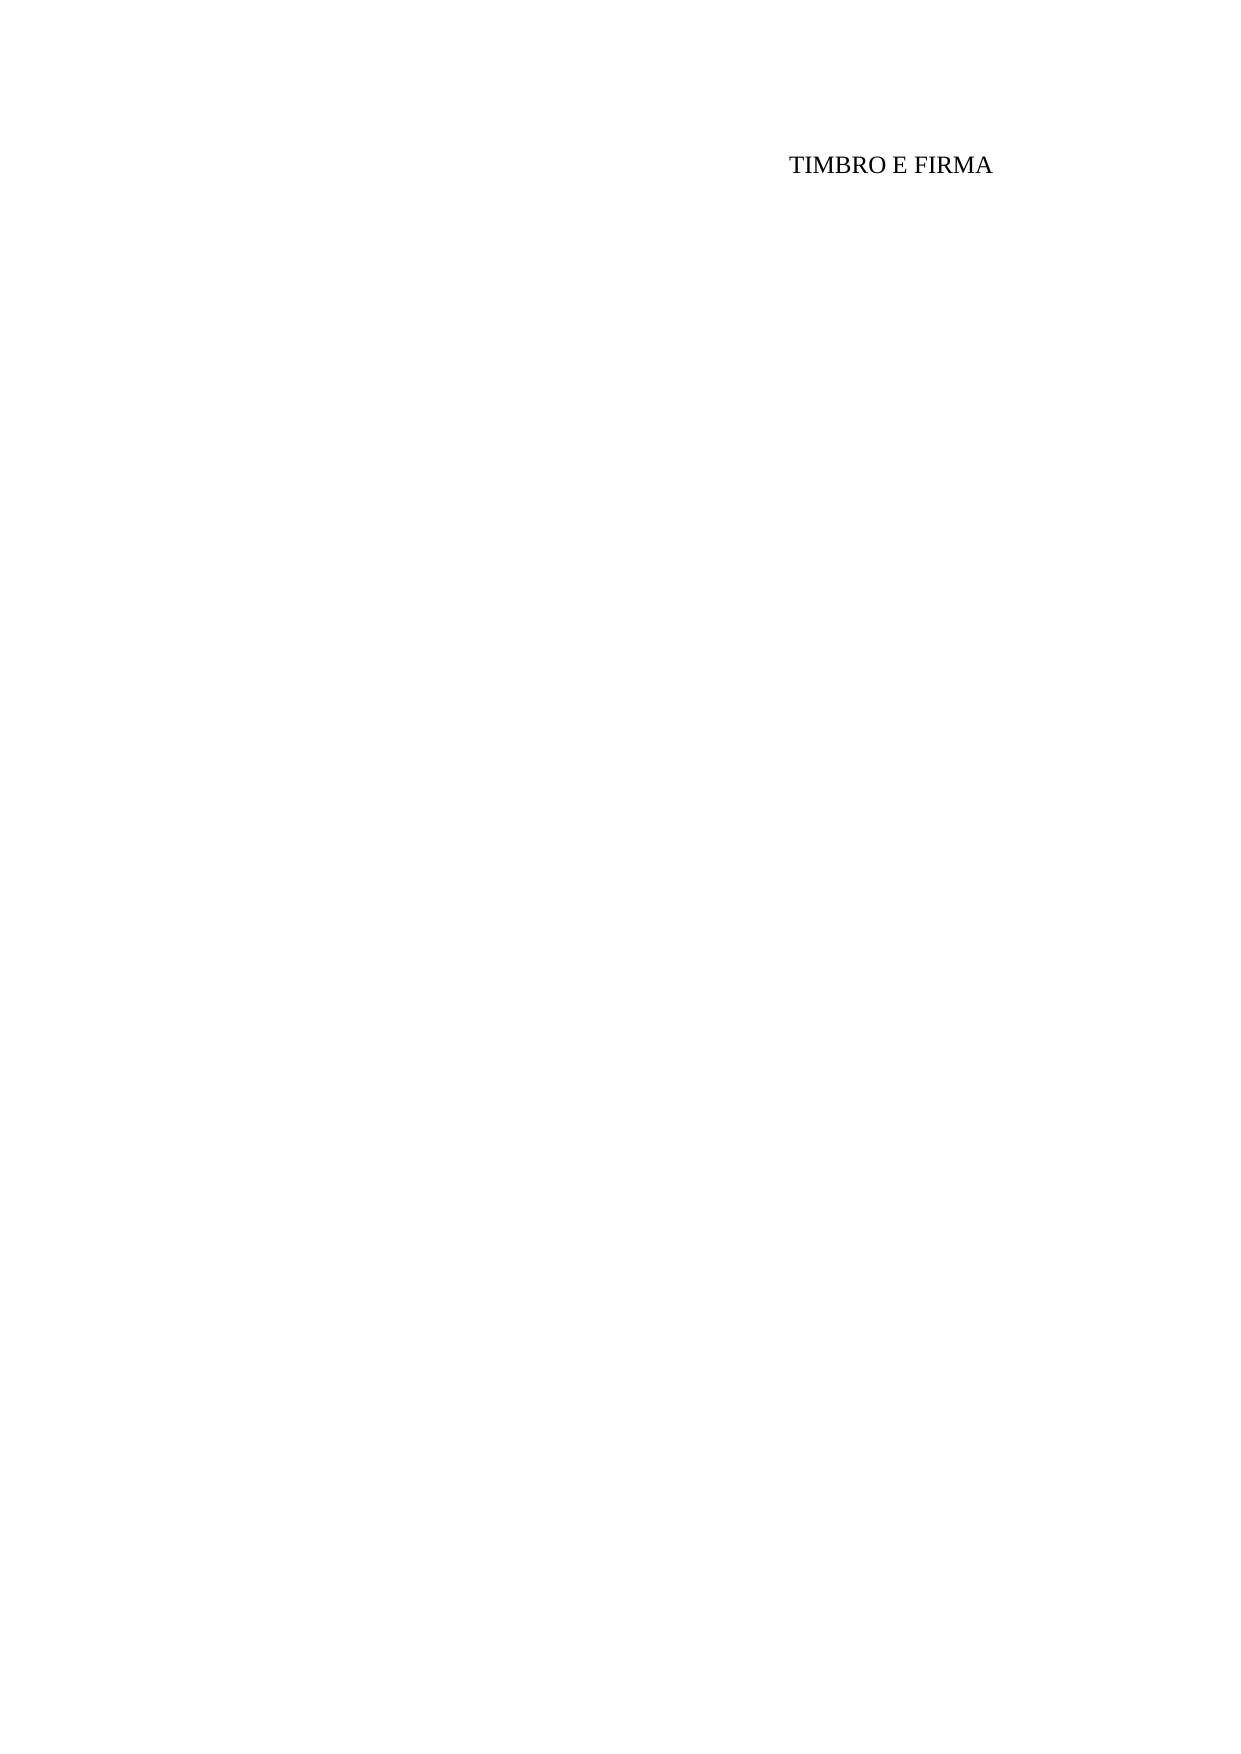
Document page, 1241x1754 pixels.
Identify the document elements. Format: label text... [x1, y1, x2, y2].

text TIMBRO E FIRMA [740, 150, 999, 179]
